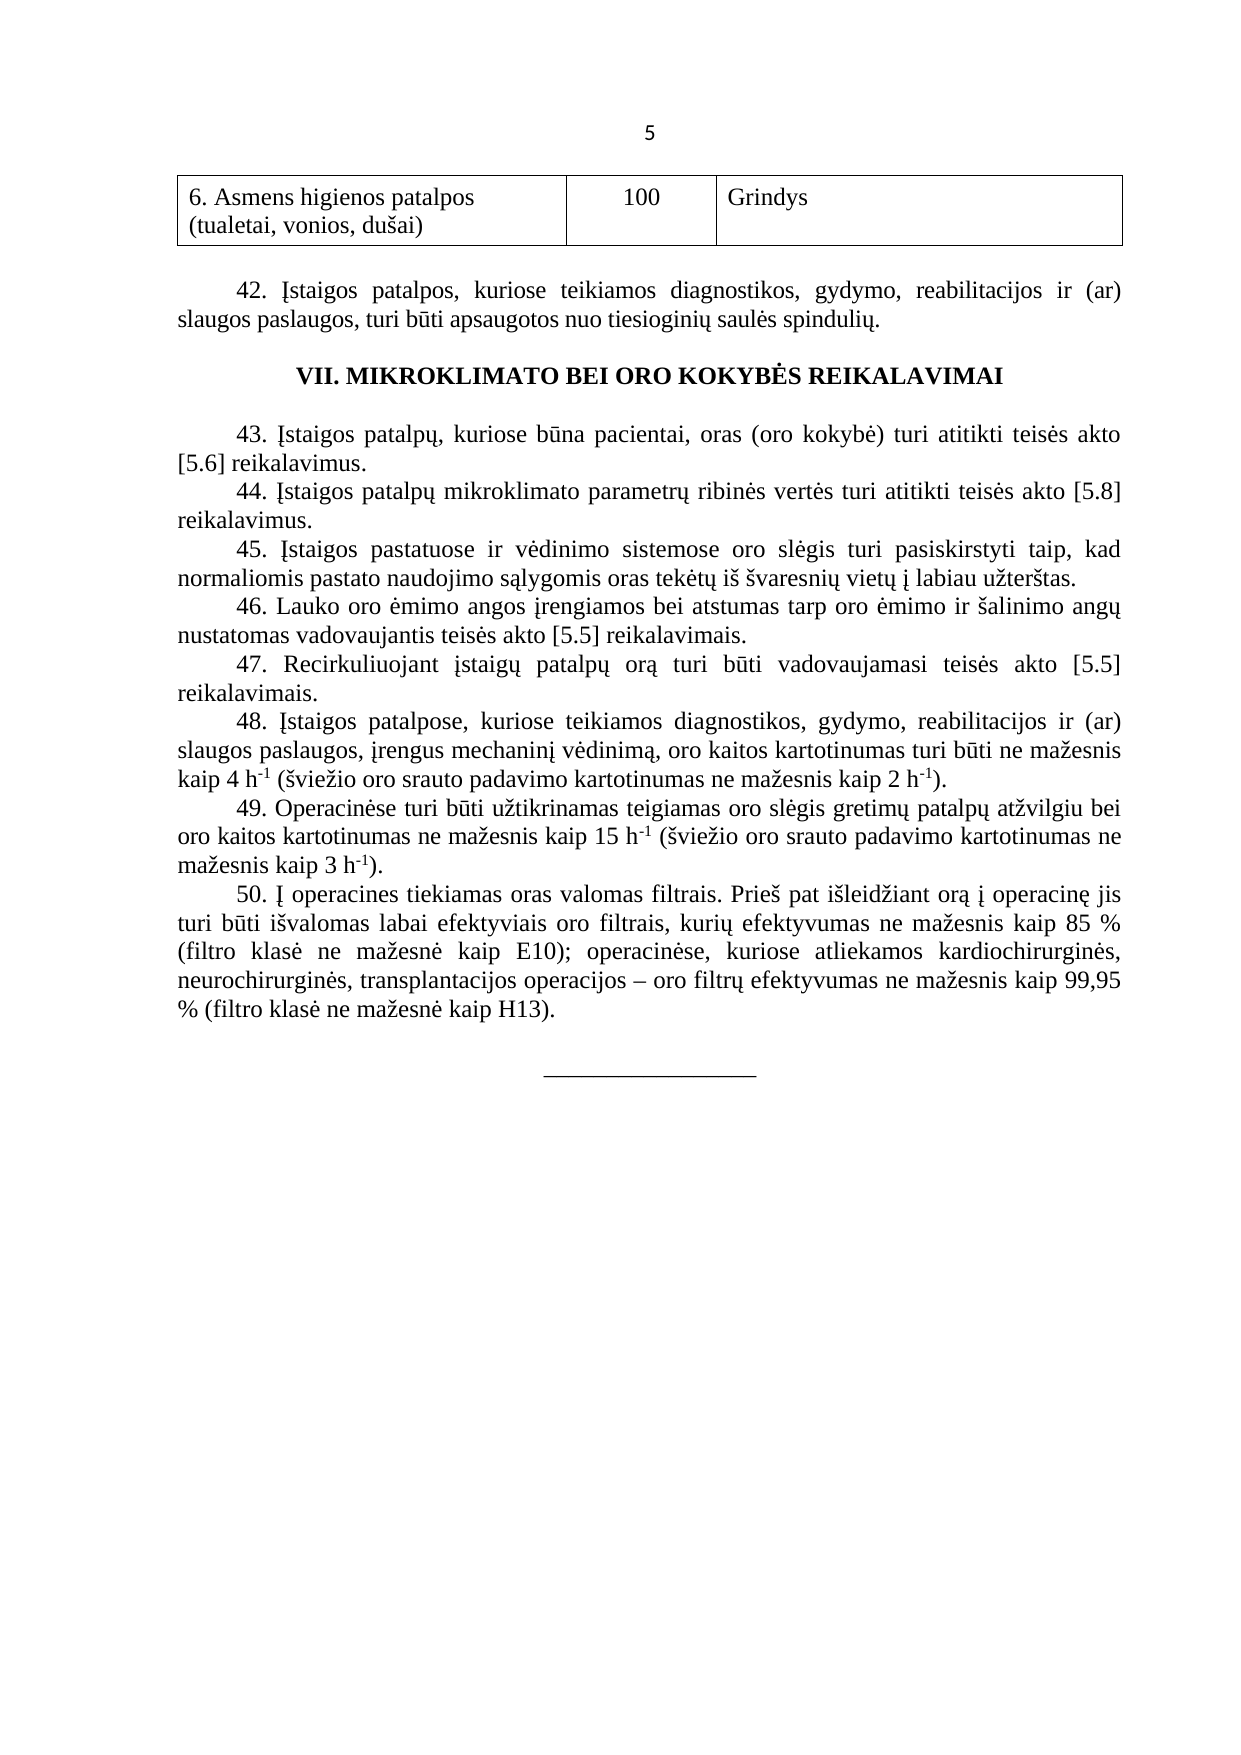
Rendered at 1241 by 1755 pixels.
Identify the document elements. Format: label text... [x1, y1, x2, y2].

table_cell Grindys [717, 176, 1122, 245]
text _________________ [177, 1051, 1122, 1080]
text 43. Įstaigos patalpų, kuriose būna pacientai, oras (oro kokybė) turi atitikti teisės akto [5.6] reikalavimus. [177, 419, 1122, 476]
text 48. Įstaigos patalpose, kuriose teikiamos diagnostikos, gydymo, reabilitacijos ir (ar) slaugos paslaugos, įrengus mechaninį vėdinimą, oro kaitos kartotinumas turi būti ne mažesnis kaip 4 h-1 (šviežio oro srauto padavimo kartotinumas ne mažesnis kaip 2 h-1). [177, 706, 1122, 793]
text 44. Įstaigos patalpų mikroklimato parametrų ribinės vertės turi atitikti teisės akto [5.8] reikalavimus. [177, 476, 1122, 534]
text 46. Lauko oro ėmimo angos įrengiamos bei atstumas tarp oro ėmimo ir šalinimo angų nustatomas vadovaujantis teisės akto [5.5] reikalavimais. [177, 591, 1122, 649]
text 45. Įstaigos pastatuose ir vėdinimo sistemose oro slėgis turi pasiskirstyti taip, kad normaliomis pastato naudojimo sąlygomis oras tekėtų iš švaresnių vietų į labiau užterštas. [177, 534, 1122, 591]
table_cell 100 [567, 176, 716, 245]
text 47. Recirkuliuojant įstaigų patalpų orą turi būti vadovaujamasi teisės akto [5.5] reikalavimais. [177, 649, 1122, 706]
text VII. MIKROKLIMATO BEI ORO KOKYBĖS REIKALAVIMAI [177, 361, 1122, 390]
text 50. Į operacines tiekiamas oras valomas filtrais. Prieš pat išleidžiant orą į operacinę jis turi būti išvalomas labai efektyviais oro filtrais, kurių efektyvumas ne mažesnis kaip 85 % (filtro klasė ne mažesnė kaip E10); operacinėse, kuriose atliekamos kardiochirurginės, neurochirurginės, transplantacijos operacijos – oro filtrų efektyvumas ne mažesnis kaip 99,95 % (filtro klasė ne mažesnė kaip H13). [177, 879, 1122, 1023]
table_cell 6. Asmens higienos patalpos (tualetai, vonios, dušai) [178, 176, 566, 245]
text 42. Įstaigos patalpos, kuriose teikiamos diagnostikos, gydymo, reabilitacijos ir (ar) slaugos paslaugos, turi būti apsaugotos nuo tiesioginių saulės spindulių. [177, 275, 1122, 333]
text 49. Operacinėse turi būti užtikrinamas teigiamas oro slėgis gretimų patalpų atžvilgiu bei oro kaitos kartotinumas ne mažesnis kaip 15 h-1 (šviežio oro srauto padavimo kartotinumas ne mažesnis kaip 3 h-1). [177, 793, 1122, 879]
